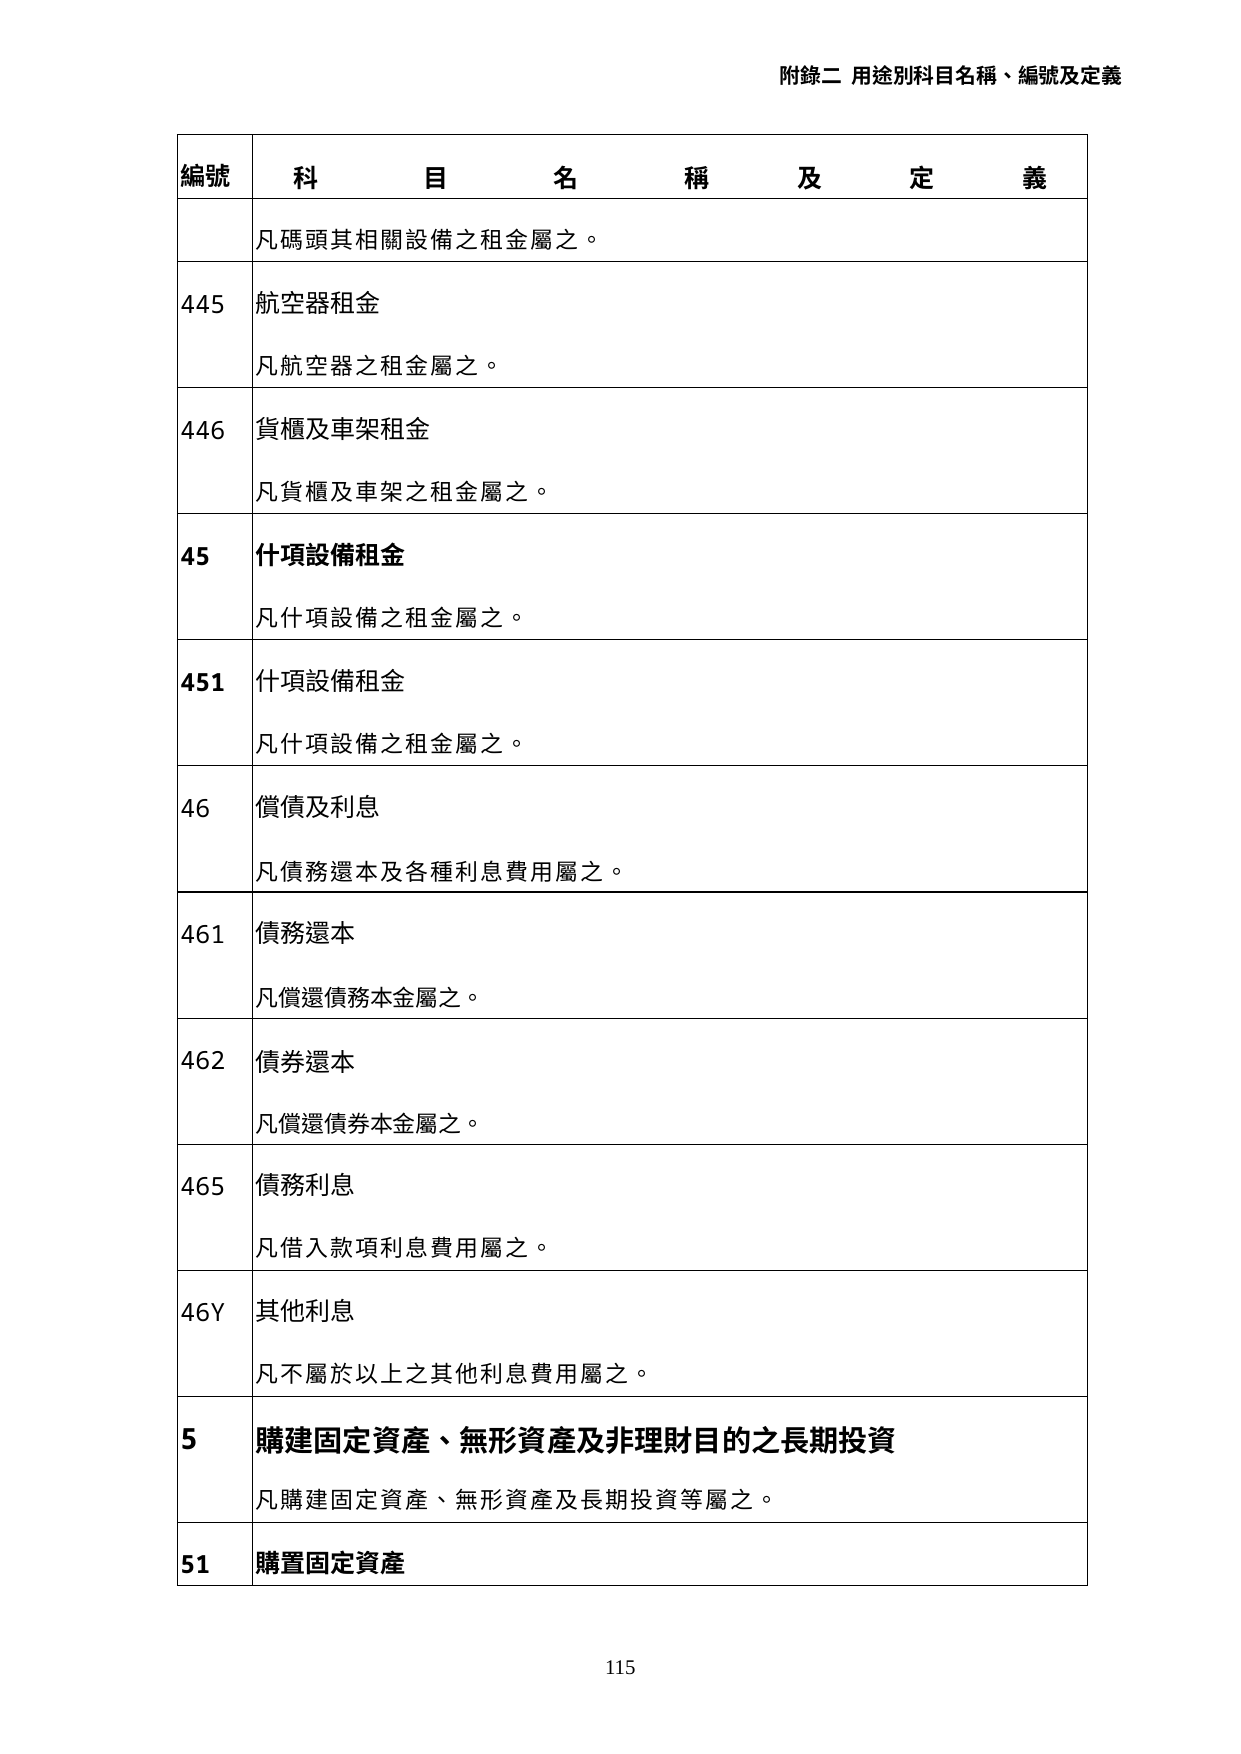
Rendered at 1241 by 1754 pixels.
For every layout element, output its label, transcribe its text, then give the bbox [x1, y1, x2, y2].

table_cell 債務利息 凡借入款項利息費用屬之。 [253, 1145, 1087, 1269]
table_cell 貨櫃及車架租金 凡貨櫃及車架之租金屬之。 [253, 388, 1087, 513]
table_cell 購建固定資產、無形資產及非理財目的之長期投資 凡購建固定資產、無形資產及長期投資等屬之。 [253, 1397, 1087, 1522]
table_cell [178, 199, 252, 261]
table_cell 451 [178, 640, 252, 765]
table_cell 債務還本 凡償還債務本金屬之。 [253, 893, 1087, 1017]
table_cell 465 [178, 1145, 252, 1269]
table_cell 46 [178, 766, 252, 891]
table_cell 航空器租金 凡航空器之租金屬之。 [253, 262, 1087, 387]
table_cell 凡碼頭其相關設備之租金屬之。 [253, 199, 1087, 261]
table_cell 45 [178, 514, 252, 639]
table_cell 什項設備租金 凡什項設備之租金屬之。 [253, 640, 1087, 765]
table_cell 什項設備租金 凡什項設備之租金屬之。 [253, 514, 1087, 639]
table_header 科 目 名 稱 及 定 義 [253, 135, 1087, 198]
table_cell 5 [178, 1397, 252, 1522]
table_cell 446 [178, 388, 252, 513]
table_cell 46Y [178, 1271, 252, 1396]
table_cell 51 [178, 1523, 252, 1585]
table_cell 445 [178, 262, 252, 387]
table_cell 債券還本 凡償還債券本金屬之。 [253, 1019, 1087, 1143]
table_cell 償債及利息 凡債務還本及各種利息費用屬之。 [253, 766, 1087, 891]
table_cell 462 [178, 1019, 252, 1143]
table_cell 461 [178, 893, 252, 1017]
table_cell 其他利息 凡不屬於以上之其他利息費用屬之。 [253, 1271, 1087, 1396]
table_header 編號 [178, 135, 252, 198]
table_cell 購置固定資產 [253, 1523, 1087, 1585]
